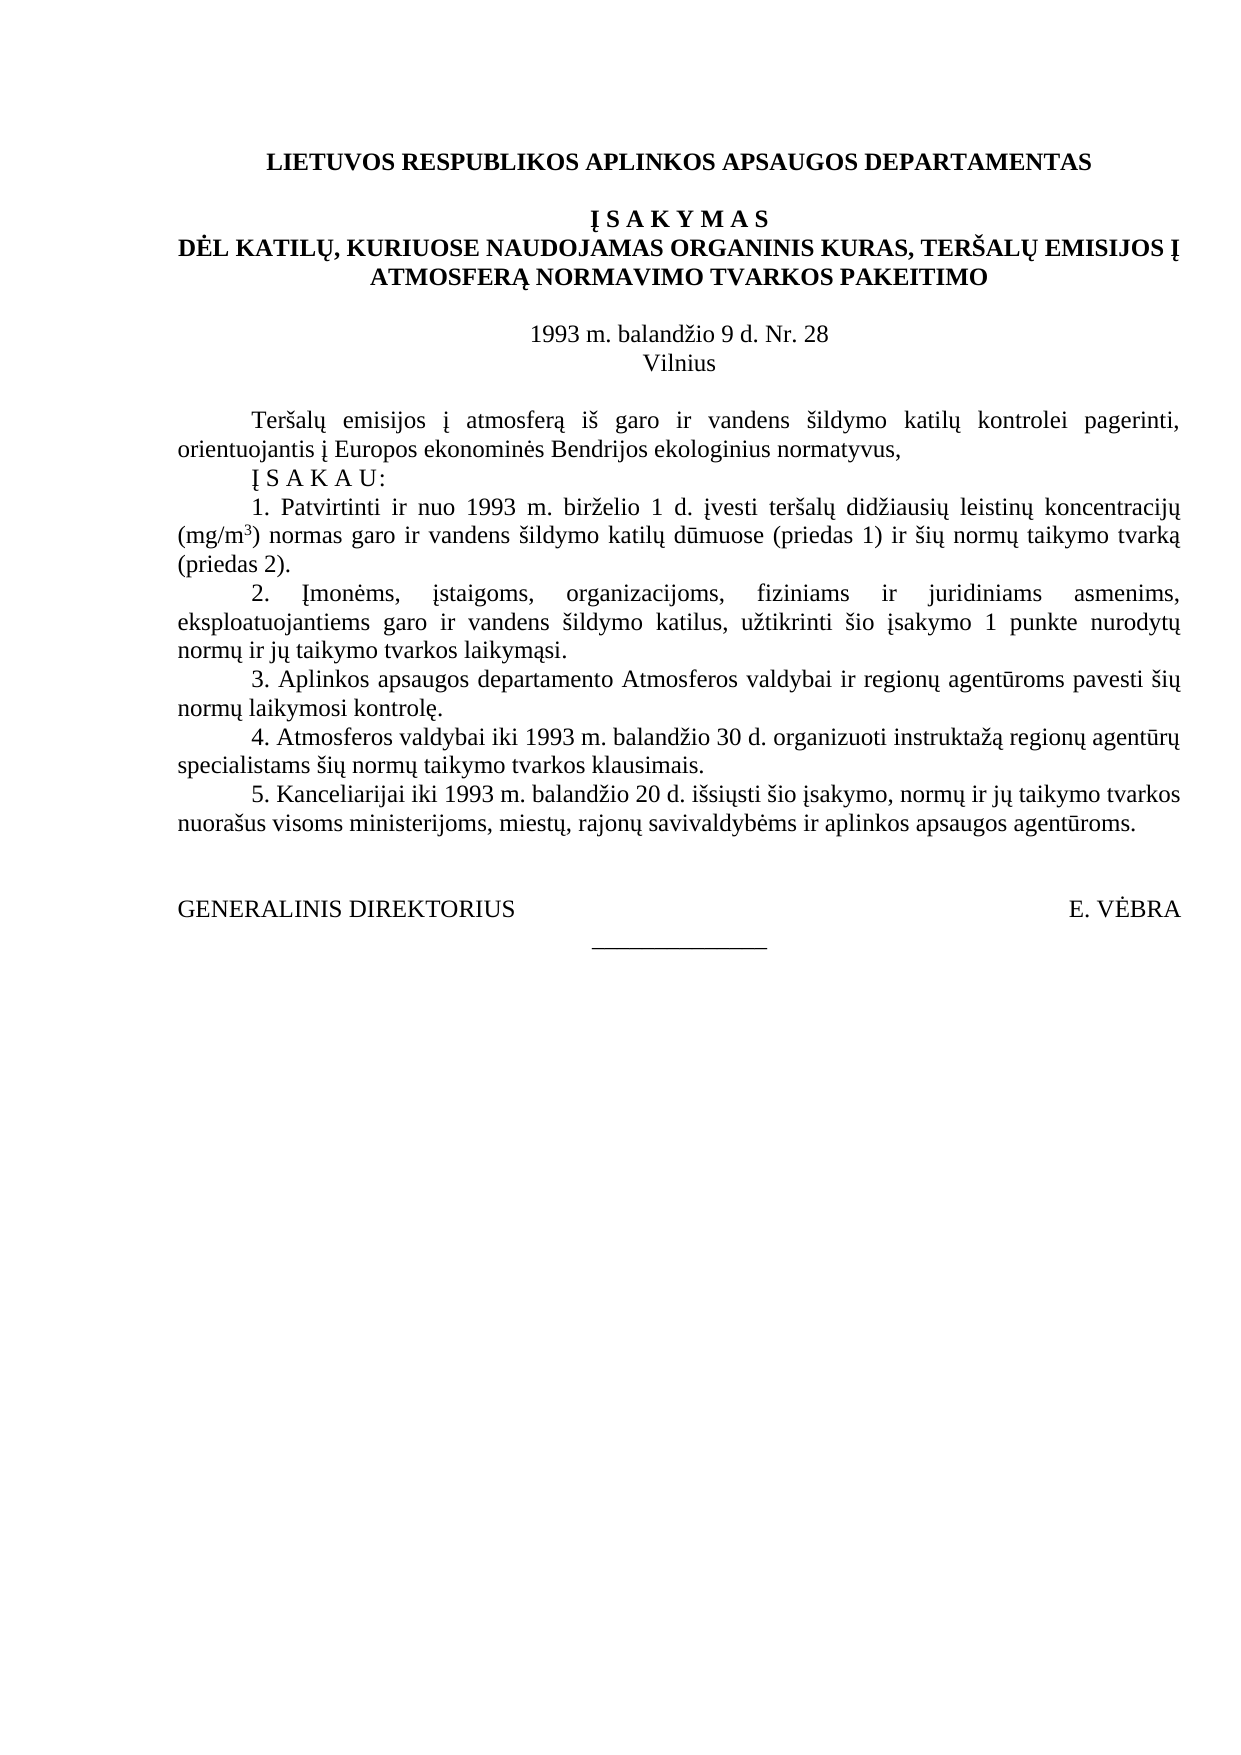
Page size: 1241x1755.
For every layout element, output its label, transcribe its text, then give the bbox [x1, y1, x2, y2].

text Teršalų emisijos į atmosferą iš garo ir vandens šildymo katilų kontrolei pagerinti, orientuojantis į Europos ekonominės Bendrijos ekologinius normatyvus, [177, 406, 1181, 463]
text LIETUVOS RESPUBLIKOS APLINKOS APSAUGOS DEPARTAMENTAS [177, 147, 1181, 176]
text 3. Aplinkos apsaugos departamento Atmosferos valdybai ir regionų agentūroms pavesti šių normų laikymosi kontrolę. [177, 664, 1181, 722]
text Į S A K Y M A S [177, 204, 1181, 233]
text 4. Atmosferos valdybai iki 1993 m. balandžio 30 d. organizuoti instruktažą regionų agentūrų specialistams šių normų taikymo tvarkos klausimais. [177, 722, 1181, 779]
text ĮSAKAU: [177, 463, 1181, 492]
text 1993 m. balandžio 9 d. Nr. 28 [177, 319, 1181, 348]
text 1. Patvirtinti ir nuo 1993 m. birželio 1 d. įvesti teršalų didžiausių leistinų koncentracijų (mg/m3) normas garo ir vandens šildymo katilų dūmuose (priedas 1) ir šių normų taikymo tvarką (priedas 2). [177, 492, 1181, 578]
text ______________ [177, 923, 1181, 952]
text 5. Kanceliarijai iki 1993 m. balandžio 20 d. išsiųsti šio įsakymo, normų ir jų taikymo tvarkos nuorašus visoms ministerijoms, miestų, rajonų savivaldybėms ir aplinkos apsaugos agentūroms. [177, 779, 1181, 837]
text DĖL KATILŲ, KURIUOSE NAUDOJAMAS ORGANINIS KURAS, TERŠALŲ EMISIJOS Į ATMOSFERĄ NORMAVIMO TVARKOS PAKEITIMO [177, 233, 1181, 291]
text Vilnius [177, 348, 1181, 377]
text GENERALINIS DIREKTORIUS E. VĖBRA [177, 894, 1181, 923]
text 2. Įmonėms, įstaigoms, organizacijoms, fiziniams ir juridiniams asmenims, eksploatuojantiems garo ir vandens šildymo katilus, užtikrinti šio įsakymo 1 punkte nurodytų normų ir jų taikymo tvarkos laikymąsi. [177, 578, 1181, 664]
